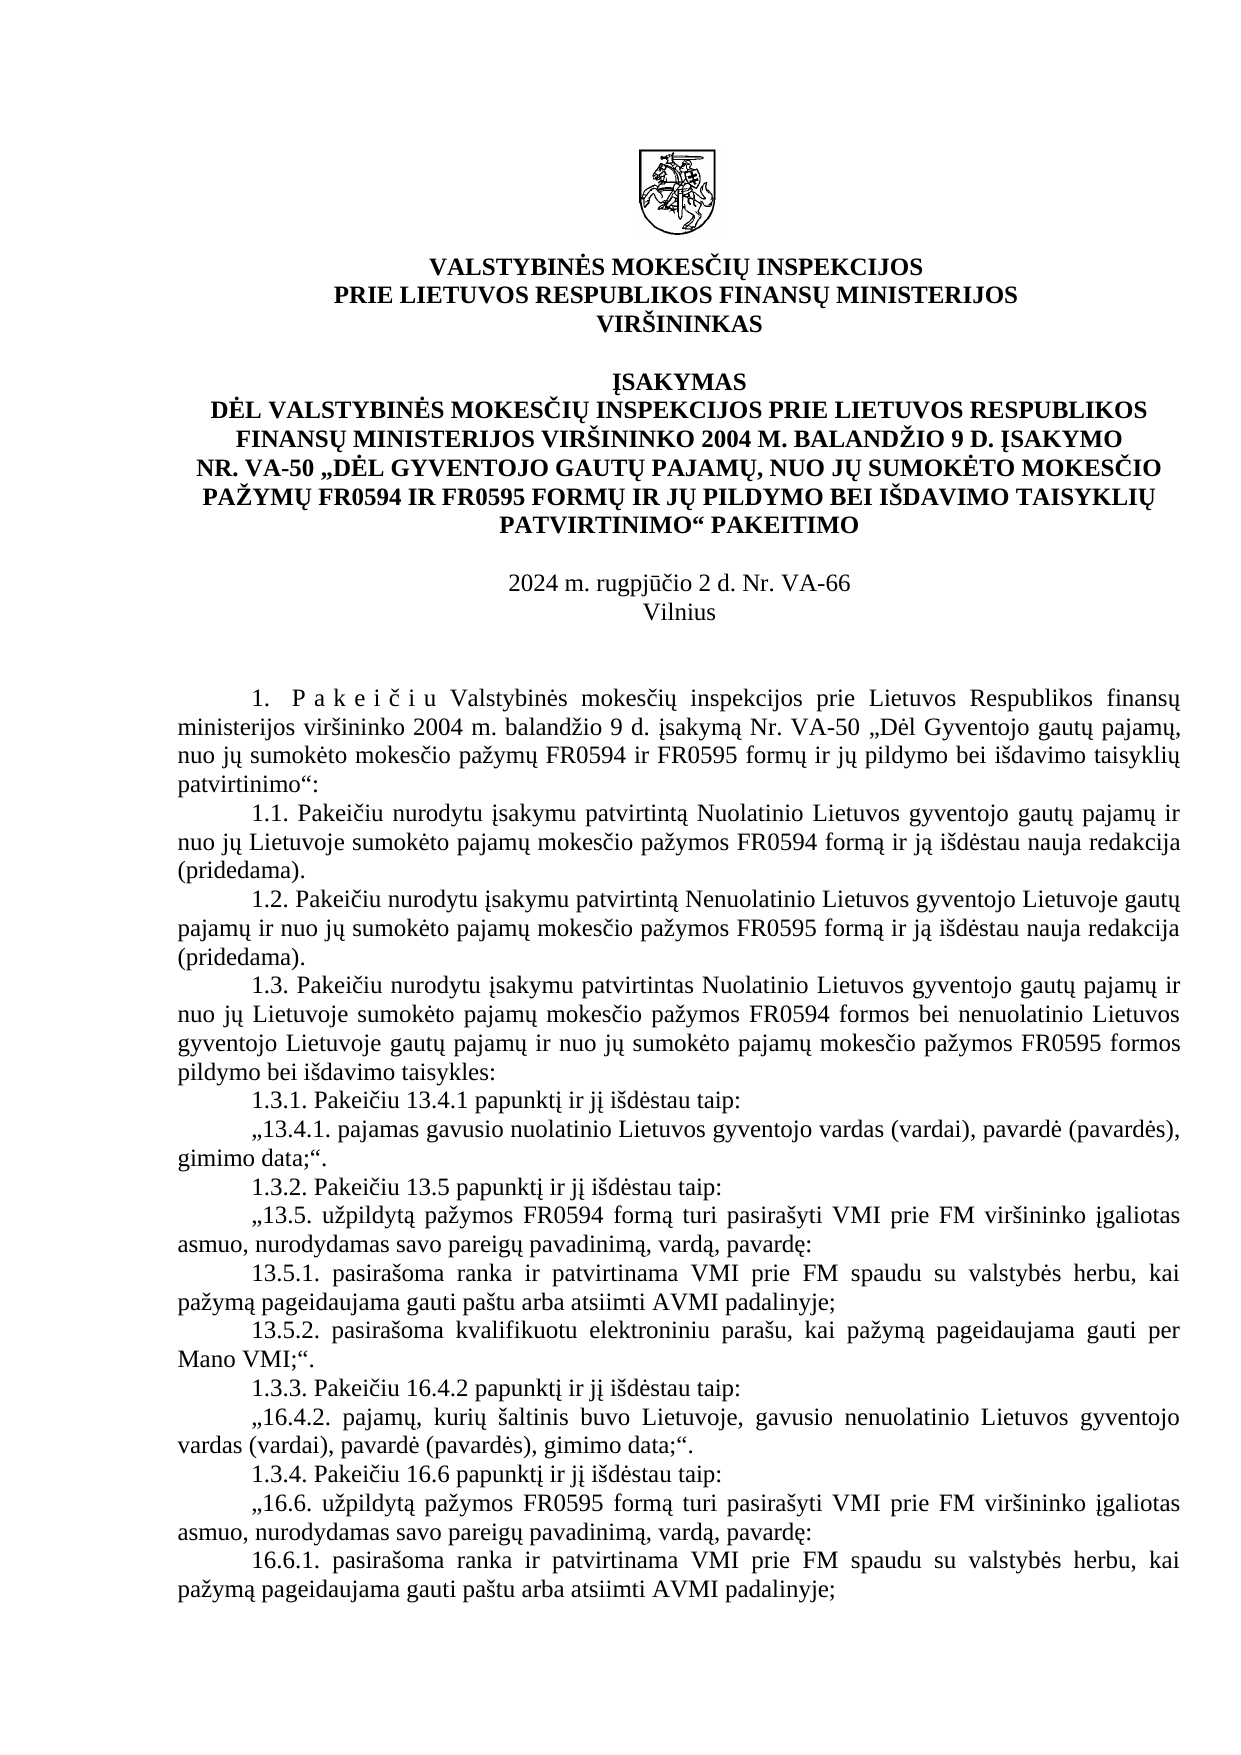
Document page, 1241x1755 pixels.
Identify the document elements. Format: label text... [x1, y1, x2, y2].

text 1.3.2. Pakeičiu 13.5 papunktį ir jį išdėstau taip: [177, 1172, 1181, 1201]
text 1.3.1. Pakeičiu 13.4.1 papunktį ir jį išdėstau taip: [177, 1086, 1181, 1114]
text 13.5.1. pasirašoma ranka ir patvirtinama VMI prie FM spaudu su valstybės herbu, kai pažymą pageidaujama gauti paštu arba atsiimti AVMI padalinyje; [177, 1258, 1181, 1316]
text Vilnius [177, 597, 1181, 626]
text 13.5.2. pasirašoma kvalifikuotu elektroniniu parašu, kai pažymą pageidaujama gauti per Mano VMI;“. [177, 1316, 1181, 1373]
text 1.3.3. Pakeičiu 16.4.2 papunktį ir jį išdėstau taip: [177, 1373, 1181, 1402]
text VALSTYBINĖS MOKESČIŲ INSPEKCIJOS PRIE LIETUVOS RESPUBLIKOS FINANSŲ MINISTERIJOS VIRŠININKAS [177, 252, 1181, 338]
text 1.3. Pakeičiu nurodytu įsakymu patvirtintas Nuolatinio Lietuvos gyventojo gautų pajamų ir nuo jų Lietuvoje sumokėto pajamų mokesčio pažymos FR0594 formos bei nenuolatinio Lietuvos gyventojo Lietuvoje gautų pajamų ir nuo jų sumokėto pajamų mokesčio pažymos FR0595 formos pildymo bei išdavimo taisykles: [177, 971, 1181, 1086]
text DĖL VALSTYBINĖS MOKESČIŲ INSPEKCIJOS PRIE LIETUVOS RESPUBLIKOS FINANSŲ MINISTERIJOS VIRŠININKO 2004 M. BALANDŽIO 9 D. ĮSAKYMO [177, 396, 1181, 453]
text 1.3.4. Pakeičiu 16.6 papunktį ir jį išdėstau taip: [177, 1459, 1181, 1488]
text NR. VA-50 „DĖL GYVENTOJO GAUTŲ PAJAMŲ, NUO JŲ SUMOKĖTO MOKESČIO PAŽYMŲ FR0594 IR FR0595 FORMŲ IR JŲ PILDYMO BEI IŠDAVIMO TAISYKLIŲ PATVIRTINIMO“ PAKEITIMO [177, 453, 1181, 539]
text 16.6.1. pasirašoma ranka ir patvirtinama VMI prie FM spaudu su valstybės herbu, kai pažymą pageidaujama gauti paštu arba atsiimti AVMI padalinyje; [177, 1546, 1181, 1603]
text 2024 m. rugpjūčio 2 d. Nr. VA-66 [177, 568, 1181, 597]
text „13.5. užpildytą pažymos FR0594 formą turi pasirašyti VMI prie FM viršininko įgaliotas asmuo, nurodydamas savo pareigų pavadinimą, vardą, pavardę: [177, 1201, 1181, 1258]
text 1.1. Pakeičiu nurodytu įsakymu patvirtintą Nuolatinio Lietuvos gyventojo gautų pajamų ir nuo jų Lietuvoje sumokėto pajamų mokesčio pažymos FR0594 formą ir ją išdėstau nauja redakcija (pridedama). [177, 798, 1181, 884]
text „13.4.1. pajamas gavusio nuolatinio Lietuvos gyventojo vardas (vardai), pavardė (pavardės), gimimo data;“. [177, 1114, 1181, 1172]
text „16.6. užpildytą pažymos FR0595 formą turi pasirašyti VMI prie FM viršininko įgaliotas asmuo, nurodydamas savo pareigų pavadinimą, vardą, pavardę: [177, 1488, 1181, 1546]
text 1. Pakeičiu Valstybinės mokesčių inspekcijos prie Lietuvos Respublikos finansų ministerijos viršininko 2004 m. balandžio 9 d. įsakymą Nr. VA-50 „Dėl Gyventojo gautų pajamų, nuo jų sumokėto mokesčio pažymų FR0594 ir FR0595 formų ir jų pildymo bei išdavimo taisyklių patvirtinimo“: [177, 683, 1181, 798]
text ĮSAKYMAS [177, 367, 1181, 396]
text 1.2. Pakeičiu nurodytu įsakymu patvirtintą Nenuolatinio Lietuvos gyventojo Lietuvoje gautų pajamų ir nuo jų sumokėto pajamų mokesčio pažymos FR0595 formą ir ją išdėstau nauja redakcija (pridedama). [177, 884, 1181, 971]
text „16.4.2. pajamų, kurių šaltinis buvo Lietuvoje, gavusio nenuolatinio Lietuvos gyventojo vardas (vardai), pavardė (pavardės), gimimo data;“. [177, 1402, 1181, 1459]
